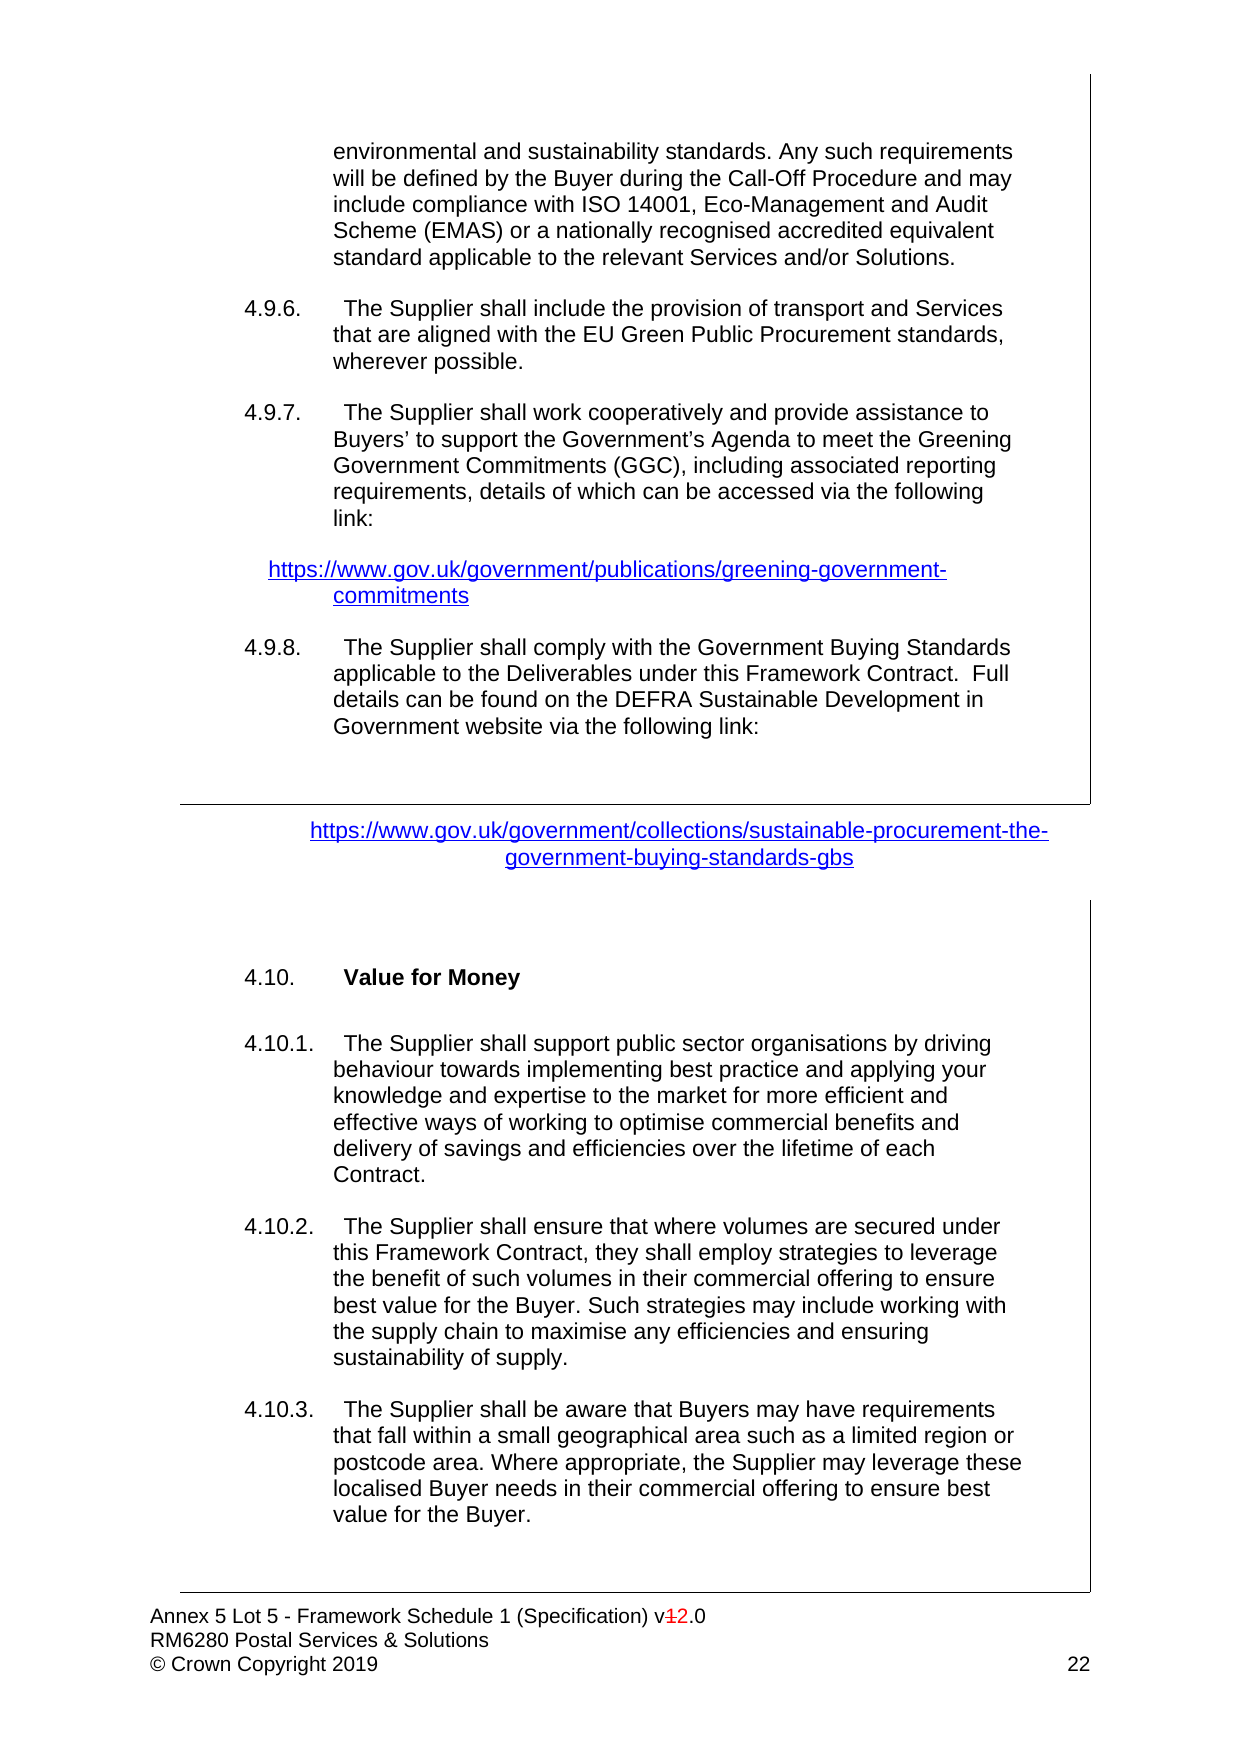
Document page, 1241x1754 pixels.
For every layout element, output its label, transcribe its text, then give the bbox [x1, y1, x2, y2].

list The Supplier shall comply with the Government Buying Standards applicable to the Deliverables under this Framework Contract. Full details can be found on the DEFRA Sustainable Development in Government website via the following link: [179, 569, 1090, 804]
list The Supplier shall support public sector organisations by driving behaviour towards implementing best practice and applying your knowledge and expertise to the market for more efficient and effective ways of working to optimise commercial benefits and delivery of savings and efficiencies over the lifetime of each Contract. [179, 965, 1090, 1148]
list The Supplier shall be aware that Buyers may have requirements that fall within a small geographical area such as a limited region or postcode area. Where appropriate, the Supplier may leverage these localised Buyer needs in their commercial offering to ensure best value for the Buyer. [179, 1331, 1090, 1592]
list The Supplier shall comply with the requirements of the Buyer to ensure that they have in place and operate to the required level of environmental and sustainability standards. Any such requirements will be defined by the Buyer during the Call-Off Procedure and may include compliance with ISO 14001, Eco-Management and Audit Scheme (EMAS) or a nationally recognised accredited equivalent standard applicable to the relevant Services and/or Solutions. [179, 74, 1090, 231]
list The Supplier shall ensure that where volumes are secured under this Framework Contract, they shall employ strategies to leverage the benefit of such volumes in their commercial offering to ensure best value for the Buyer. Such strategies may include working with the supply chain to maximise any efficiencies and ensuring sustainability of supply. [179, 1148, 1090, 1331]
list The Supplier shall work cooperatively and provide assistance to Buyers’ to support the Government’s Agenda to meet the Greening Government Commitments (GGC), including associated reporting requirements, details of which can be accessed via the following link: [179, 334, 1090, 491]
list The Supplier shall include the provision of transport and Services that are aligned with the EU Green Public Procurement standards, wherever possible. [179, 231, 1090, 334]
text https://www.gov.uk/government/collections/sustainable-procurement-the-government-buying-standards-gbs [179, 816, 1090, 871]
text https://www.gov.uk/government/publications/greening-government-commitments [179, 491, 1090, 569]
list Value for Money [179, 900, 1090, 965]
